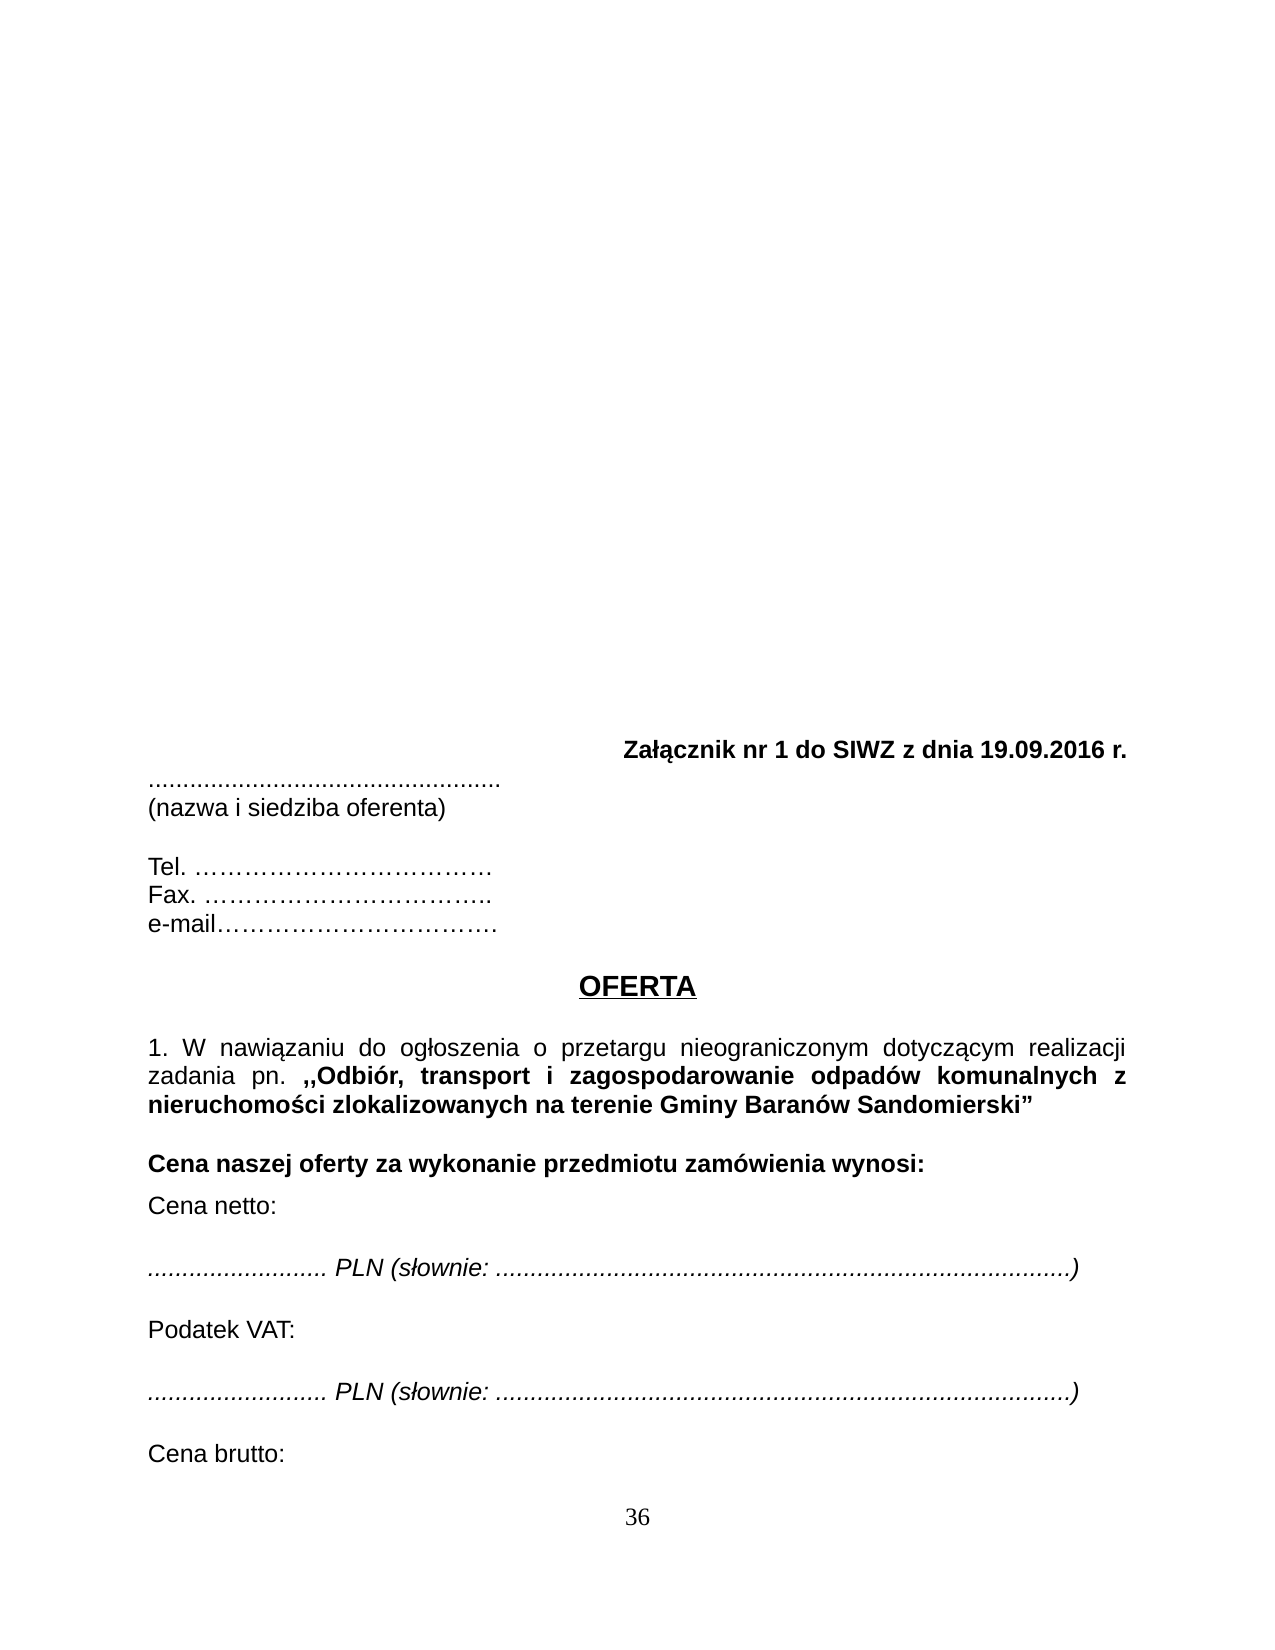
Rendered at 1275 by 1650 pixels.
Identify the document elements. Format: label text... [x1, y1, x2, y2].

text e-mail……………………………. [148, 909, 1127, 938]
text Tel. ……………………………… [148, 852, 1127, 881]
text .......................... PLN (słownie: ...................................................................................) [148, 1377, 1127, 1406]
text OFERTA [148, 968, 1127, 1002]
text (nazwa i siedziba oferenta) [148, 792, 1127, 821]
text .......................... PLN (słownie: ...................................................................................) [148, 1253, 1127, 1281]
text Fax. …………………………….. [148, 881, 1127, 909]
text ................................................... [148, 764, 1127, 792]
text Cena naszej oferty za wykonanie przedmiotu zamówienia wynosi: [148, 1149, 1127, 1178]
text Załącznik nr 1 do SIWZ z dnia 19.09.2016 r. [148, 735, 1127, 764]
text 1. W nawiązaniu do ogłoszenia o przetargu nieograniczonym dotyczącym realizacji zadania pn. ,,Odbiór, transport i zagospodarowanie odpadów komunalnych z nieruchomości zlokalizowanych na terenie Gminy Baranów Sandomierski” [148, 1033, 1127, 1119]
text Cena netto: [148, 1191, 1127, 1219]
text Podatek VAT: [148, 1315, 1127, 1343]
text Cena brutto: [148, 1439, 1127, 1468]
